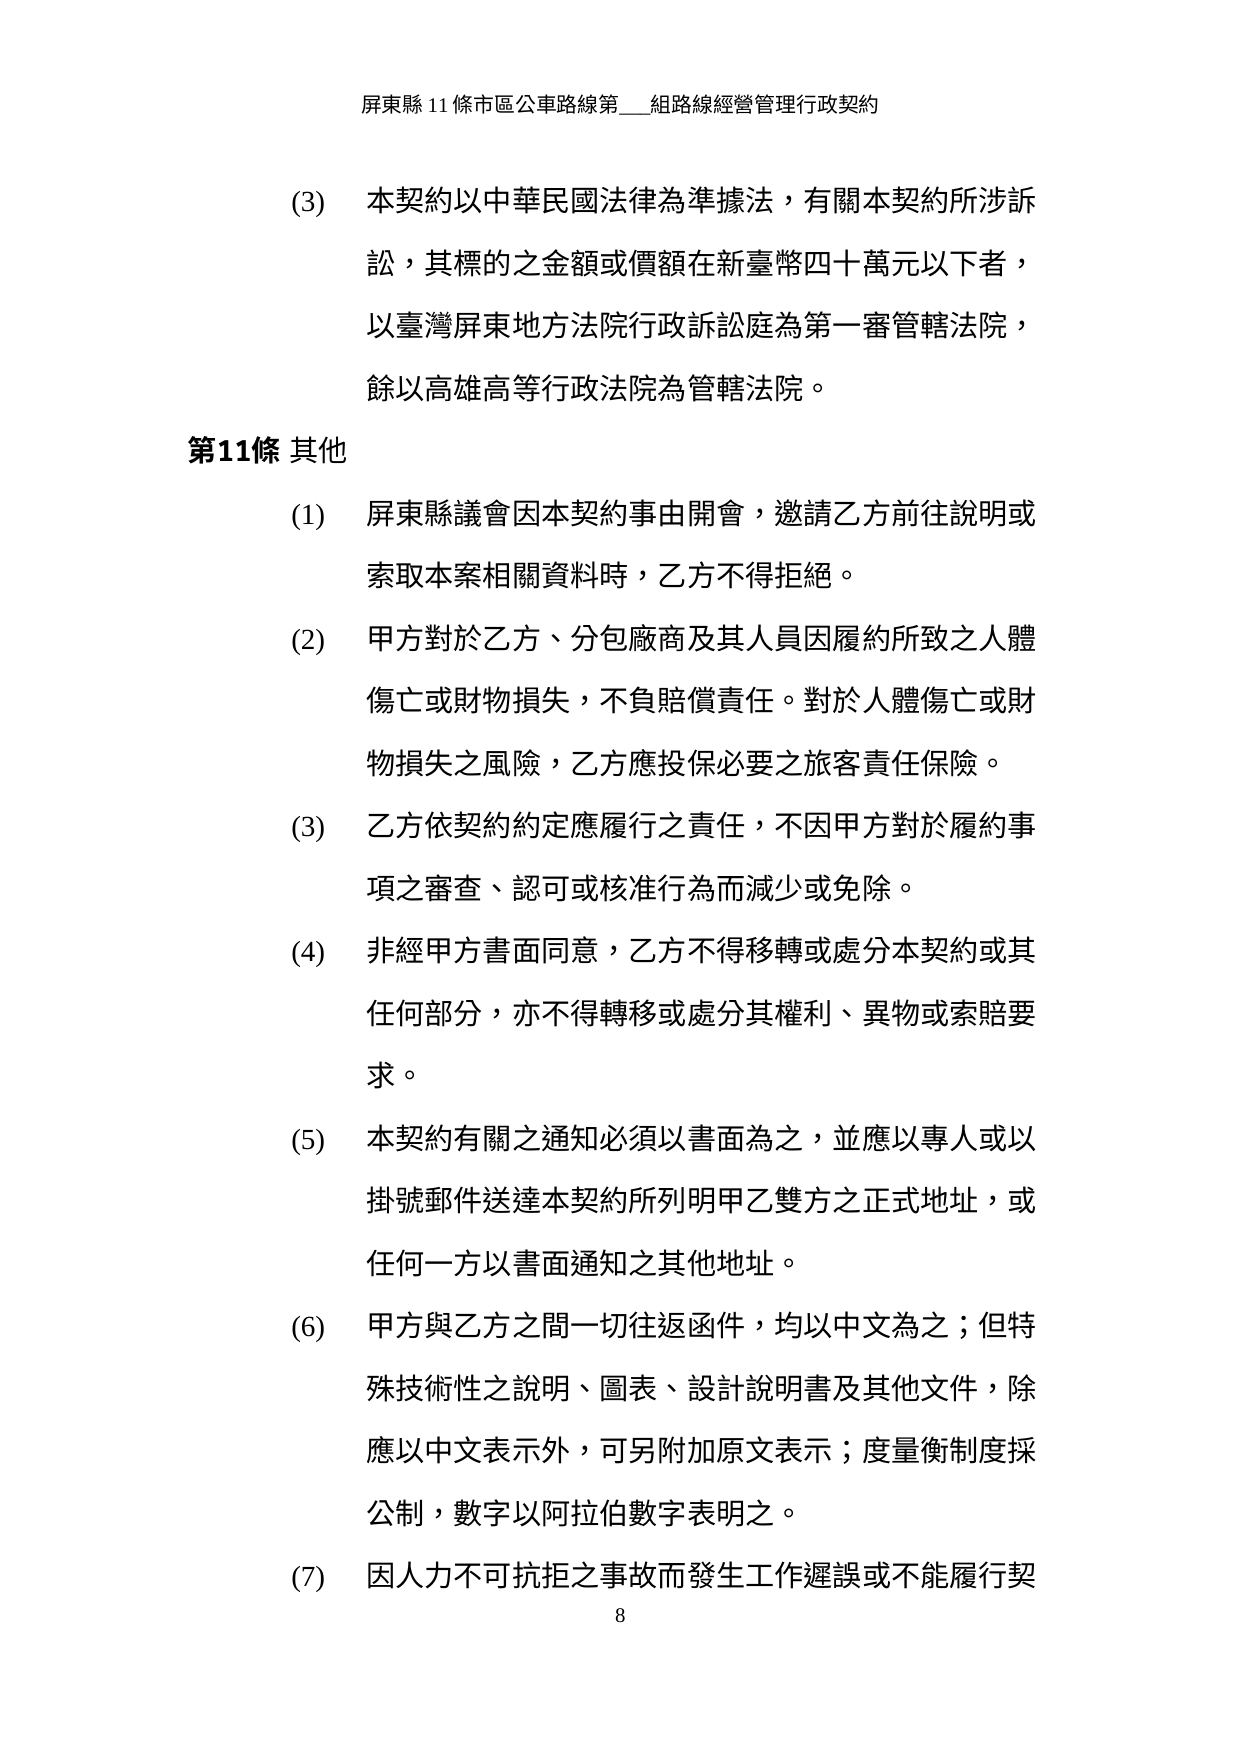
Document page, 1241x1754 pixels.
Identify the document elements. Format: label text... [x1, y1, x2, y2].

list 因人力不可抗拒之事故而發生工作遲誤或不能履行契 [291, 1532, 1053, 1595]
list 乙方依契約約定應履行之責任，不因甲方對於履約事項之審查、認可或核准行為而減少或免除。 [291, 782, 1053, 907]
list 本契約以中華民國法律為準據法，有關本契約所涉訴訟，其標的之金額或價額在新臺幣四十萬元以下者，以臺灣屏東地方法院行政訴訟庭為第一審管轄法院，餘以高雄高等行政法院為管轄法院。 [291, 157, 1053, 407]
list 非經甲方書面同意，乙方不得移轉或處分本契約或其任何部分，亦不得轉移或處分其權利、異物或索賠要求。 [291, 907, 1053, 1095]
list 其他 [187, 407, 1053, 470]
list 本契約有關之通知必須以書面為之，並應以專人或以掛號郵件送達本契約所列明甲乙雙方之正式地址，或任何一方以書面通知之其他地址。 [291, 1095, 1053, 1282]
list 屏東縣議會因本契約事由開會，邀請乙方前往說明或索取本案相關資料時，乙方不得拒絕。 [291, 470, 1053, 595]
list 甲方與乙方之間一切往返函件，均以中文為之；但特殊技術性之說明、圖表、設計說明書及其他文件，除應以中文表示外，可另附加原文表示；度量衡制度採公制，數字以阿拉伯數字表明之。 [291, 1282, 1053, 1532]
list 甲方對於乙方、分包廠商及其人員因履約所致之人體傷亡或財物損失，不負賠償責任。對於人體傷亡或財物損失之風險，乙方應投保必要之旅客責任保險。 [291, 595, 1053, 782]
